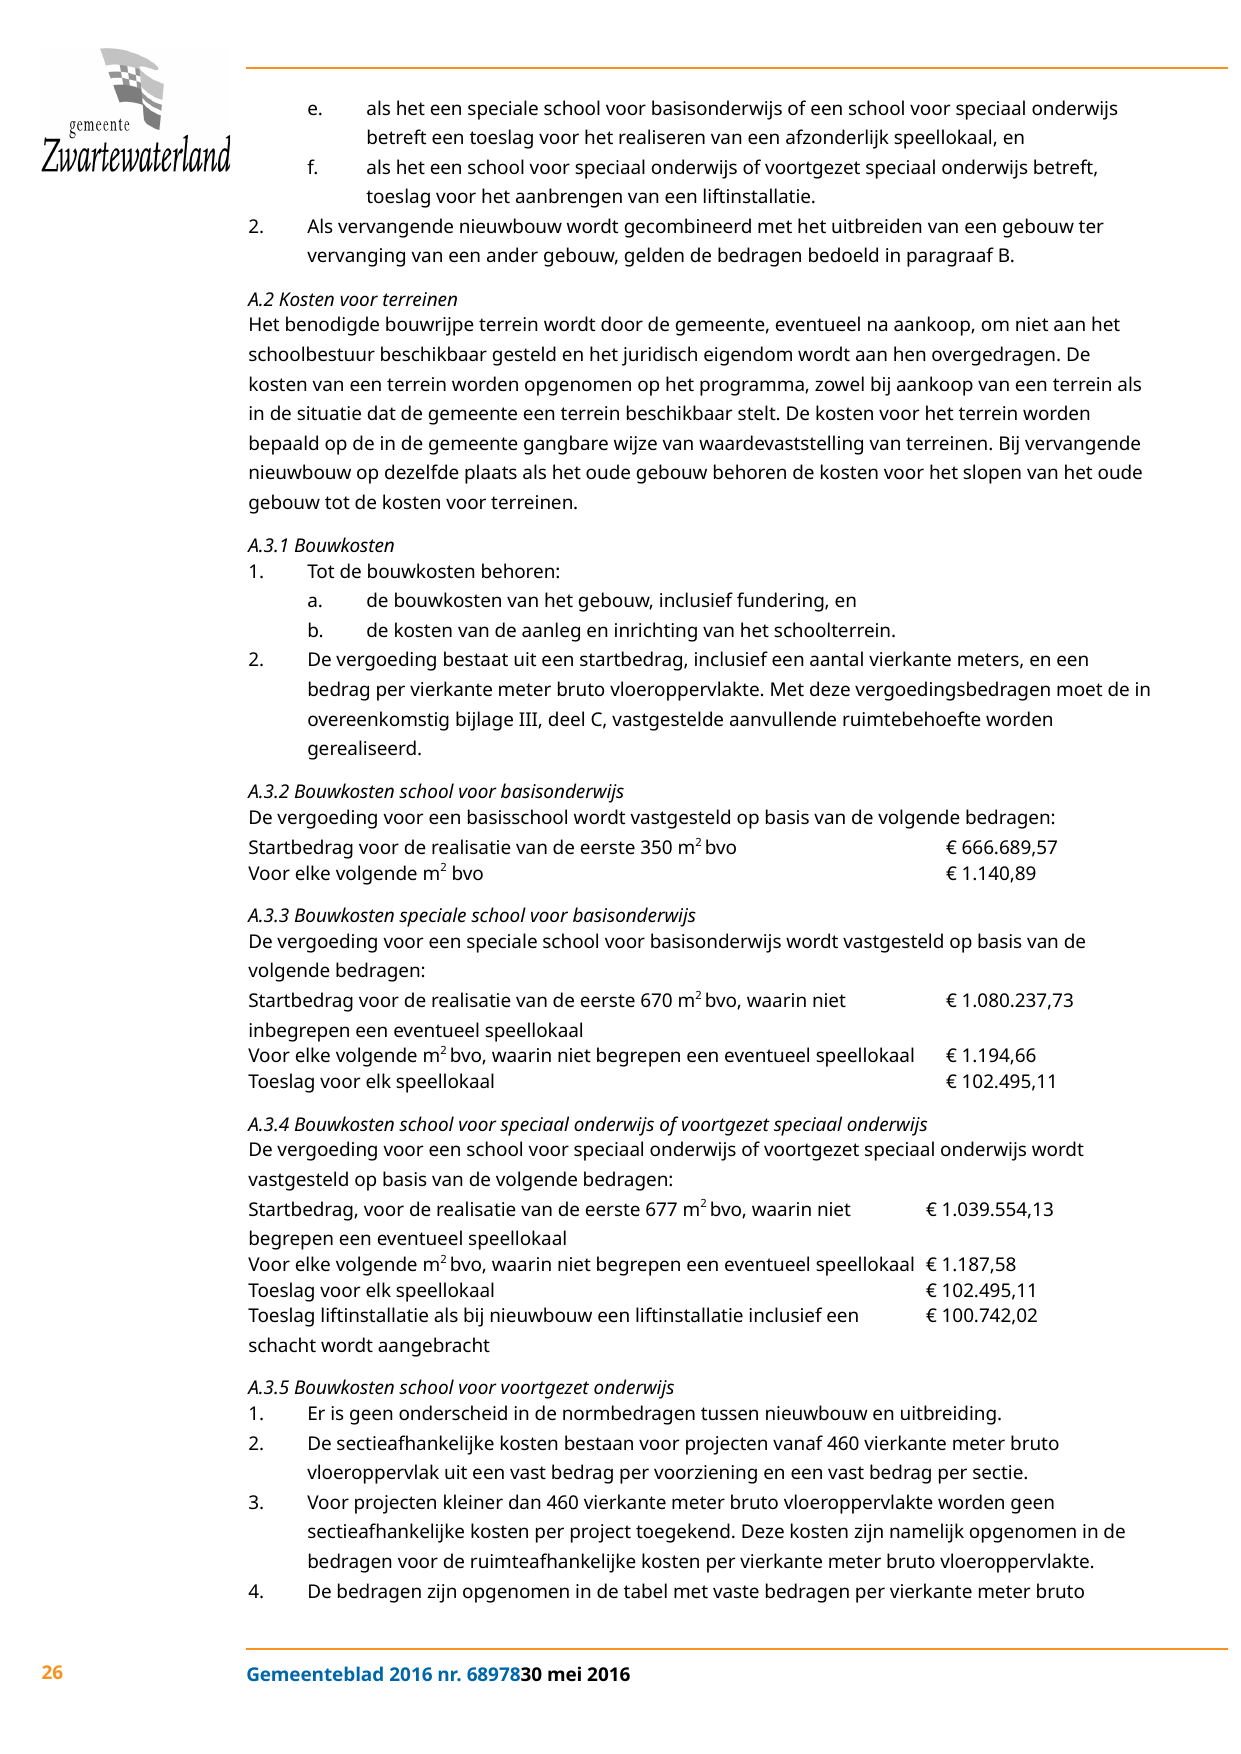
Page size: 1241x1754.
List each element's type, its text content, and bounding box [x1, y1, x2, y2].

text A.3.1 Bouwkosten [248, 532, 1152, 558]
table_cell € 100.742,02 [926, 1303, 1152, 1358]
table_cell € 102.495,11 [946, 1068, 1152, 1094]
list Er is geen onderscheid in de normbedragen tussen nieuwbouw en uitbreiding. [248, 1400, 1152, 1426]
list Tot de bouwkosten behoren: [248, 558, 1152, 584]
text A.2 Kosten voor terreinen [248, 286, 1152, 312]
text Het benodigde bouwrijpe terrein wordt door de gemeente, eventueel na aankoop, om niet aan het schoolbestuur beschikbaar gesteld en het juridisch eigendom wordt aan hen overgedragen. De kosten van een terrein worden opgenomen op het programma, zowel bij aankoop van een terrein als in de situatie dat de gemeente een terrein beschikbaar stelt. De kosten voor het terrein worden bepaald op de in de gemeente gangbare wijze van waardevaststelling van terreinen. Bij vervangende nieuwbouw op dezelfde plaats als het oude gebouw behoren de kosten voor het slopen van het oude gebouw tot de kosten voor terreinen. [248, 312, 1152, 515]
list Als vervangende nieuwbouw wordt gecombineerd met het uitbreiden van een gebouw ter vervanging van een ander gebouw, gelden de bedragen bedoeld in paragraaf B. [248, 213, 1152, 268]
table_cell Voor elke volgende m2 bvo [248, 860, 946, 885]
text A.3.5 Bouwkosten school voor voortgezet onderwijs [248, 1374, 1152, 1400]
table_header Startbedrag, voor de realisatie van de eerste 677 m2 bvo, waarin niet begrepen een eventueel speellokaal [248, 1196, 926, 1251]
list De vergoeding bestaat uit een startbedrag, inclusief een aantal vierkante meters, en een bedrag per vierkante meter bruto vloeroppervlakte. Met deze vergoedingsbedragen moet de in overeenkomstig bijlage III, deel C, vastgestelde aanvullende ruimtebehoefte worden gerealiseerd. [248, 647, 1152, 761]
table_cell Toeslag voor elk speellokaal [248, 1068, 946, 1094]
list De sectieafhankelijke kosten bestaan voor projecten vanaf 460 vierkante meter bruto vloeroppervlak uit een vast bedrag per voorziening en een vast bedrag per sectie. [248, 1430, 1152, 1485]
table_cell € 1.187,58 [926, 1251, 1152, 1277]
text A.3.3 Bouwkosten speciale school voor basisonderwijs [248, 902, 1152, 928]
list Voor projecten kleiner dan 460 vierkante meter bruto vloeroppervlakte worden geen sectieafhankelijke kosten per project toegekend. Deze kosten zijn namelijk opgenomen in de bedragen voor de ruimteafhankelijke kosten per vierkante meter bruto vloeroppervlakte. [248, 1489, 1152, 1574]
text De vergoeding voor een basisschool wordt vastgesteld op basis van de volgende bedragen: [248, 804, 1152, 830]
table_header Startbedrag voor de realisatie van de eerste 670 m2 bvo, waarin niet inbegrepen een eventueel speellokaal [248, 987, 946, 1042]
table_cell Toeslag voor elk speellokaal [248, 1277, 926, 1302]
table_header € 1.080.237,73 [946, 987, 1152, 1042]
table_cell Toeslag liftinstallatie als bij nieuwbouw een liftinstallatie inclusief een schacht wordt aangebracht [248, 1303, 926, 1358]
table_cell € 1.140,89 [946, 860, 1152, 885]
list de bouwkosten van het gebouw, inclusief fundering, en [307, 587, 1152, 613]
table_header € 1.039.554,13 [926, 1196, 1152, 1251]
list als het een speciale school voor basisonderwijs of een school voor speciaal onderwijs betreft een toeslag voor het realiseren van een afzonderlijk speellokaal, en [307, 95, 1152, 150]
list de kosten van de aanleg en inrichting van het schoolterrein. [307, 617, 1152, 643]
table_cell € 102.495,11 [926, 1277, 1152, 1302]
table_cell € 1.194,66 [946, 1043, 1152, 1068]
text A.3.2 Bouwkosten school voor basisonderwijs [248, 778, 1152, 804]
table_cell Voor elke volgende m2 bvo, waarin niet begrepen een eventueel speellokaal [248, 1251, 926, 1277]
picture [41, 47, 231, 172]
list als het een school voor speciaal onderwijs of voortgezet speciaal onderwijs betreft, toeslag voor het aanbrengen van een liftinstallatie. [307, 154, 1152, 209]
table_header Startbedrag voor de realisatie van de eerste 350 m2 bvo [248, 834, 946, 860]
list De bedragen zijn opgenomen in de tabel met vaste bedragen per vierkante meter bruto [248, 1578, 1152, 1603]
text A.3.4 Bouwkosten school voor speciaal onderwijs of voortgezet speciaal onderwijs [248, 1111, 1152, 1136]
table_header € 666.689,57 [946, 834, 1152, 860]
table_cell Voor elke volgende m2 bvo, waarin niet begrepen een eventueel speellokaal [248, 1043, 946, 1068]
text De vergoeding voor een speciale school voor basisonderwijs wordt vastgesteld op basis van de volgende bedragen: [248, 928, 1152, 983]
text De vergoeding voor een school voor speciaal onderwijs of voortgezet speciaal onderwijs wordt vastgesteld op basis van de volgende bedragen: [248, 1136, 1152, 1192]
